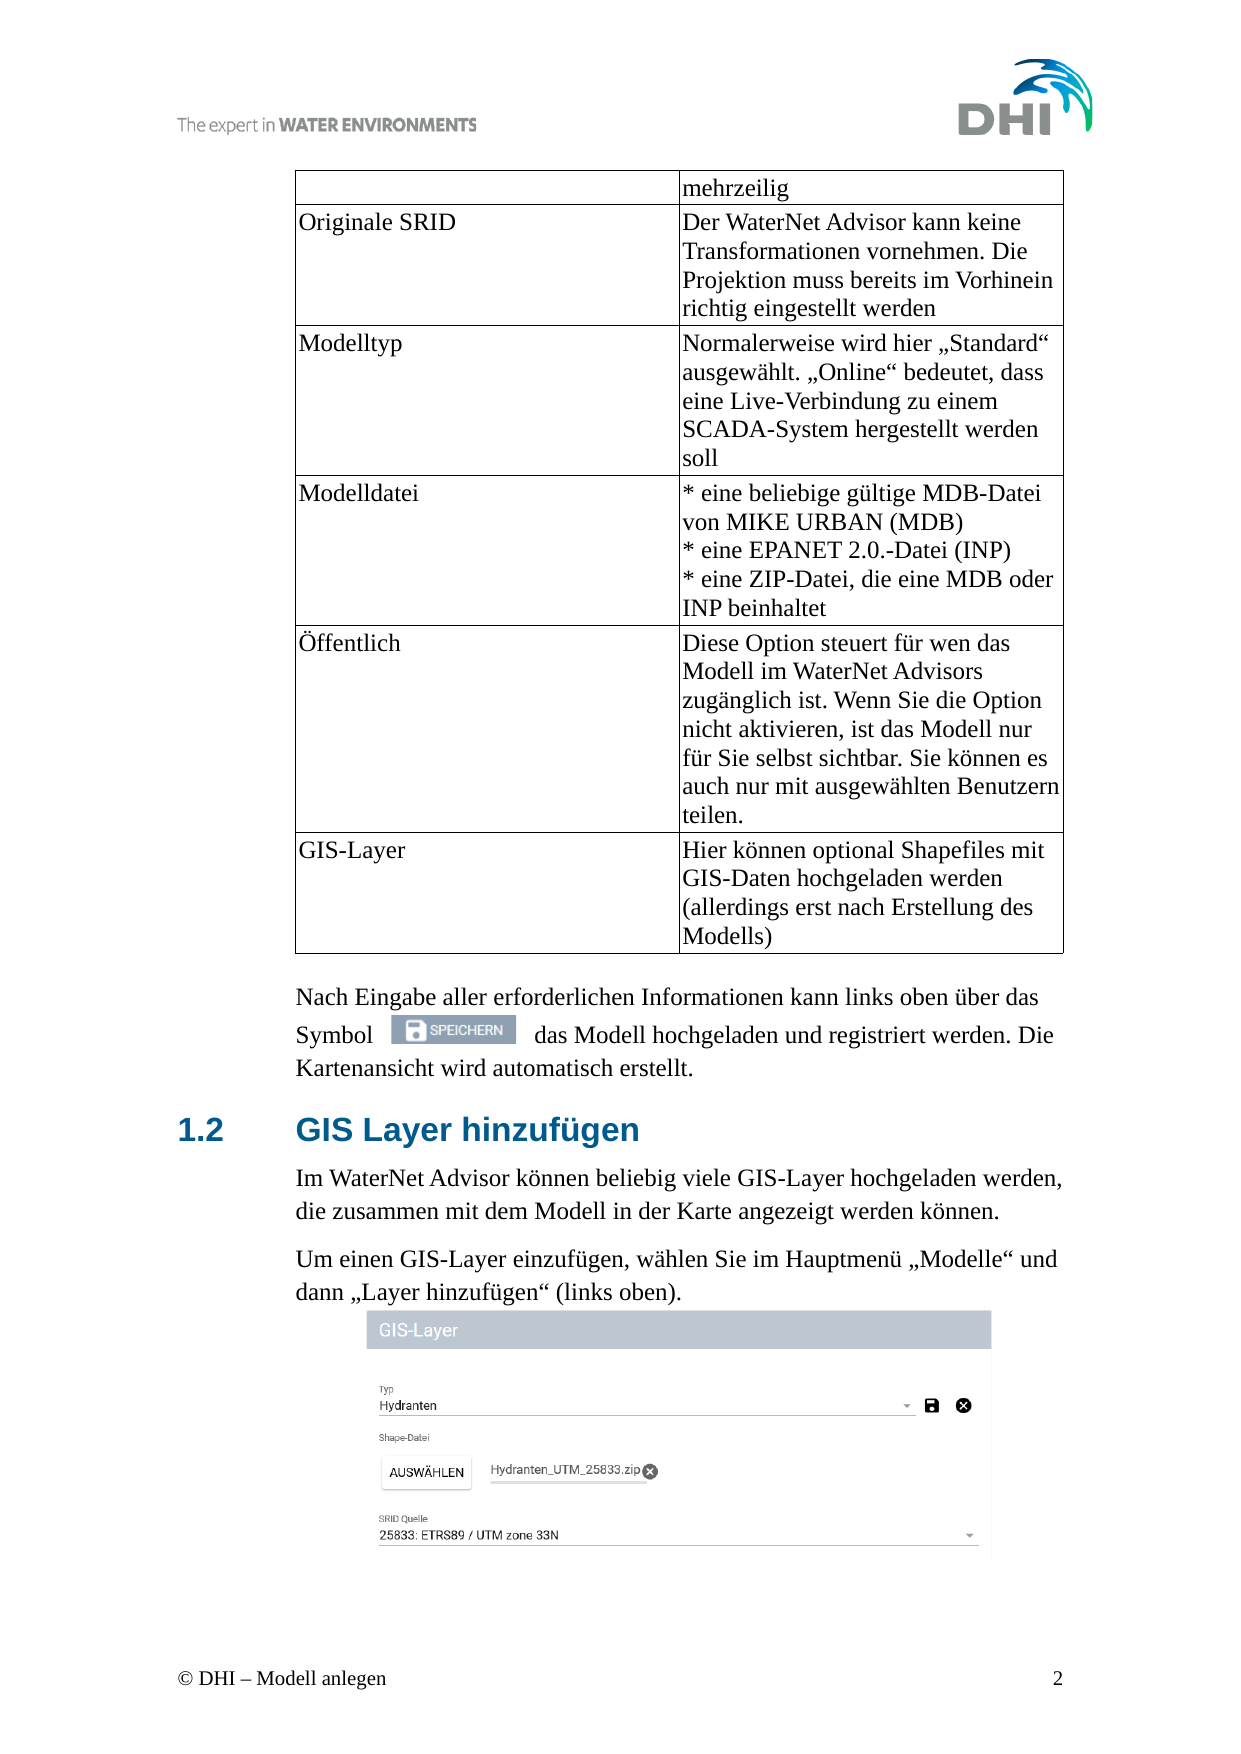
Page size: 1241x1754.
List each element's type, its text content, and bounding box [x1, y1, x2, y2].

table_cell GIS-Layer [296, 833, 679, 953]
table_cell Hier können optional Shapefiles mit GIS-Daten hochgeladen werden (allerdings erst nach Erstellung des Modells) [680, 833, 1063, 953]
table_cell mehrzeilig [680, 171, 1063, 204]
text Um einen GIS-Layer einzufügen, wählen Sie im Hauptmenü „Modelle“ und dann „Layer hinzufügen“ (links oben). [295, 1244, 1063, 1306]
picture [177, 117, 477, 135]
table_cell Modelldatei [296, 476, 679, 624]
text Im WaterNet Advisor können beliebig viele GIS-Layer hochgeladen werden, die zusammen mit dem Modell in der Karte angezeigt werden können. [295, 1163, 1063, 1225]
text Nach Eingabe aller erforderlichen Informationen kann links oben über das Symbol das Modell hochgeladen und registriert werden. Die Kartenansicht wird automatisch erstellt. [295, 982, 1063, 1082]
picture [958, 59, 1093, 135]
table_cell Normalerweise wird hier „Standard“ ausgewählt. „Online“ bedeutet, dass eine Live-Verbindung zu einem SCADA-System hergestellt werden soll [680, 326, 1063, 475]
table_cell Modelltyp [296, 326, 679, 475]
table_cell * eine beliebige gültige MDB-Datei von MIKE URBAN (MDB) * eine EPANET 2.0.-Datei (INP) * eine ZIP-Datei, die eine MDB oder INP beinhaltet [680, 476, 1063, 624]
picture [366, 1310, 992, 1563]
subtitle GIS Layer hinzufügen [177, 1110, 1063, 1148]
table_cell Öffentlich [296, 626, 679, 832]
picture [391, 1015, 517, 1044]
table_cell Der WaterNet Advisor kann keine Transformationen vornehmen. Die Projektion muss bereits im Vorhinein richtig eingestellt werden [680, 205, 1063, 325]
table_cell Diese Option steuert für wen das Modell im WaterNet Advisors zugänglich ist. Wenn Sie die Option nicht aktivieren, ist das Modell nur für Sie selbst sichtbar. Sie können es auch nur mit ausgewählten Benutzern teilen. [680, 626, 1063, 832]
table_cell Originale SRID [296, 205, 679, 325]
table_cell [296, 171, 679, 204]
